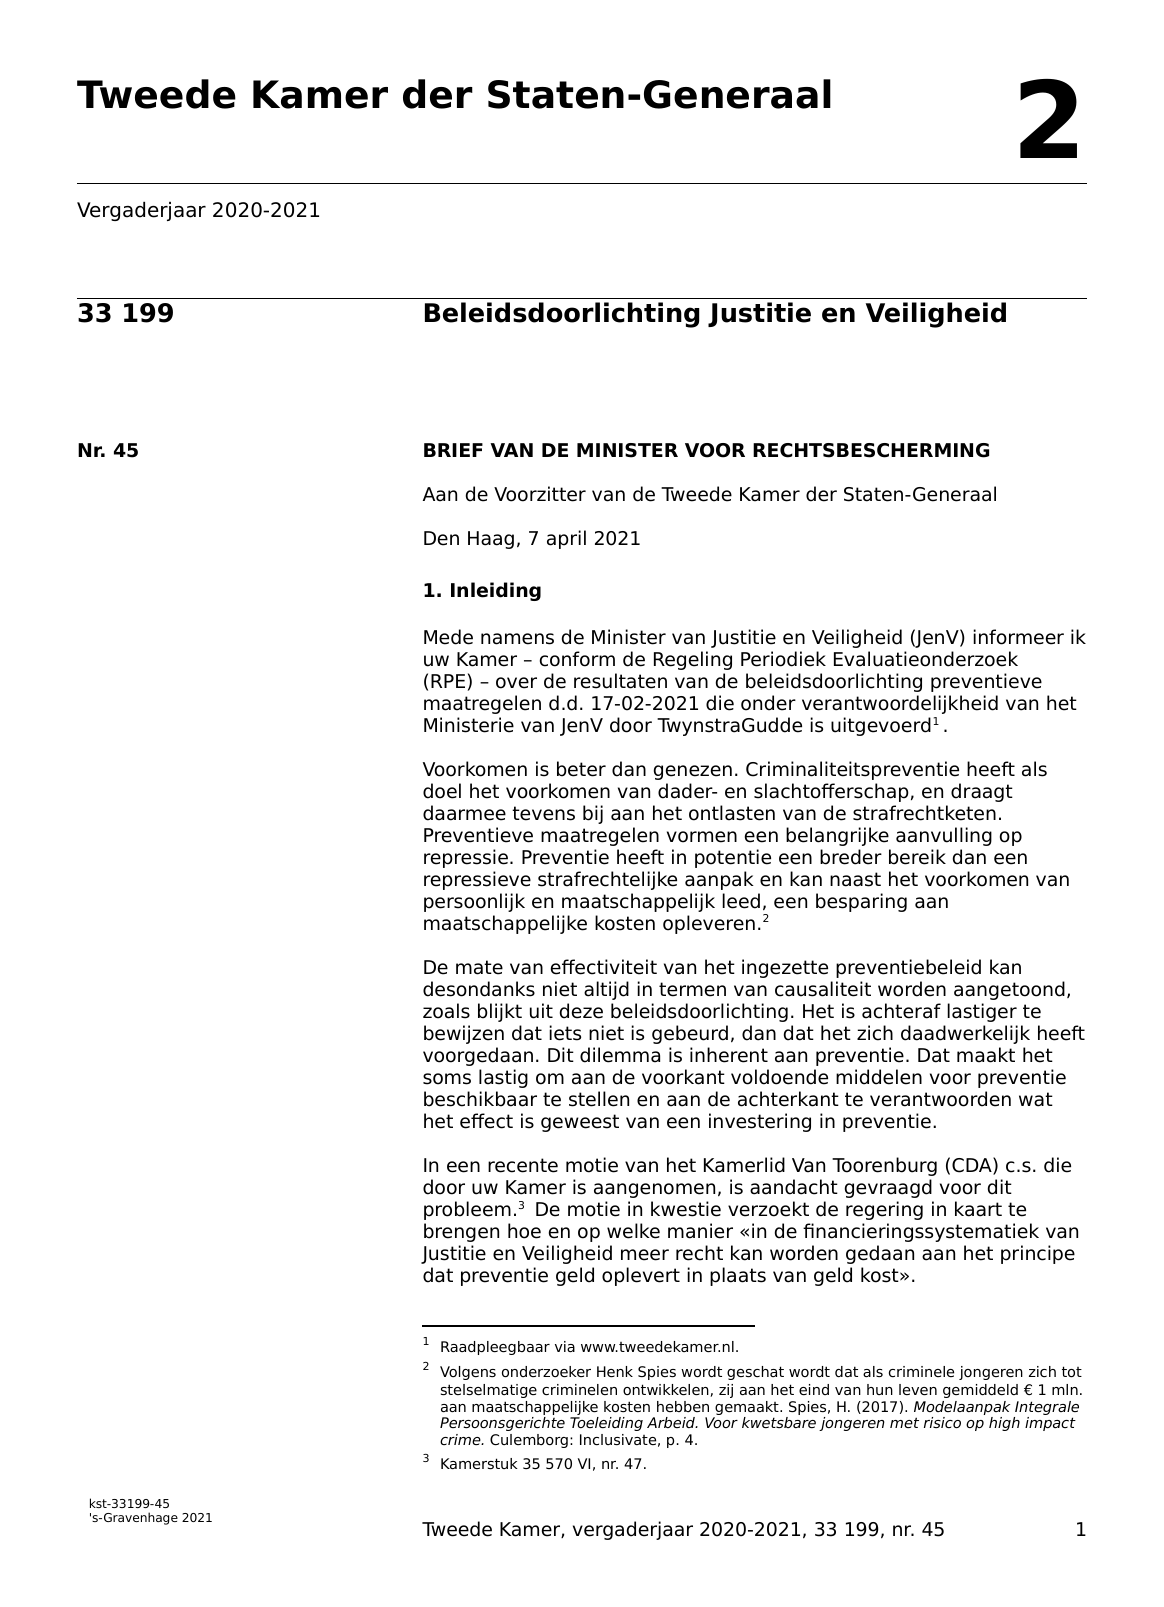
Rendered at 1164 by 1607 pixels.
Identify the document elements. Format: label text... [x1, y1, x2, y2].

table_cell Vergaderjaar 2020-2021 [77, 184, 1087, 298]
text kst-33199-45 [88, 1497, 323, 1511]
subtitle 33 199 Beleidsdoorlichting Justitie en Veiligheid [77, 299, 1087, 329]
text Mede namens de Minister van Justitie en Veiligheid (JenV) informeer ik uw Kamer – conform de Regeling Periodiek Evaluatieonderzoek (RPE) – over de resultaten van de beleidsdoorlichting preventieve maatregelen d.d. 17-02-2021 die onder verantwoordelijkheid van het Ministerie van JenV door TwynstraGudde is uitgevoerd. [422, 627, 1087, 737]
text 's-Gravenhage 2021 [88, 1511, 323, 1525]
subtitle 1. Inleiding [422, 580, 1087, 602]
text Aan de Voorzitter van de Tweede Kamer der Staten-Generaal [422, 484, 1087, 506]
text In een recente motie van het Kamerlid Van Toorenburg (CDA) c.s. die door uw Kamer is aangenomen, is aandacht gevraagd voor dit probleem. De motie in kwestie verzoekt de regering in kaart te brengen hoe en op welke manier «in de financieringssystematiek van Justitie en Veiligheid meer recht kan worden gedaan aan het principe dat preventie geld oplevert in plaats van geld kost». [422, 1155, 1087, 1287]
table_header 2 [886, 59, 1087, 183]
text Raadpleegbaar via www.tweedekamer.nl. [422, 1335, 1087, 1357]
text Voorkomen is beter dan genezen. Criminaliteitspreventie heeft als doel het voorkomen van dader- en slachtofferschap, en draagt daarmee tevens bij aan het ontlasten van de strafrechtketen. Preventieve maatregelen vormen een belangrijke aanvulling op repressie. Preventie heeft in potentie een breder bereik dan een repressieve strafrechtelijke aanpak en kan naast het voorkomen van persoonlijk en maatschappelijk leed, een besparing aan maatschappelijke kosten opleveren. [422, 759, 1087, 935]
text De mate van effectiviteit van het ingezette preventiebeleid kan desondanks niet altijd in termen van causaliteit worden aangetoond, zoals blijkt uit deze beleidsdoorlichting. Het is achteraf lastiger te bewijzen dat iets niet is gebeurd, dan dat het zich daadwerkelijk heeft voorgedaan. Dit dilemma is inherent aan preventie. Dat maakt het soms lastig om aan de voorkant voldoende middelen voor preventie beschikbaar te stellen en aan de achterkant te verantwoorden wat het effect is geweest van een investering in preventie. [422, 957, 1087, 1133]
text Volgens onderzoeker Henk Spies wordt geschat wordt dat als criminele jongeren zich tot stelselmatige criminelen ontwikkelen, zij aan het eind van hun leven gemiddeld € 1 mln. aan maatschappelijke kosten hebben gemaakt. Spies, H. (2017). Modelaanpak Integrale Persoonsgerichte Toeleiding Arbeid. Voor kwetsbare jongeren met risico op high impact crime. Culemborg: Inclusivate, p. 4. [422, 1360, 1087, 1449]
table_header Tweede Kamer der Staten-Generaal [77, 59, 886, 183]
subtitle Nr. 45 BRIEF VAN DE MINISTER VOOR RECHTSBESCHERMING [77, 440, 1087, 462]
text Den Haag, 7 april 2021 [422, 528, 1087, 550]
text Kamerstuk 35 570 VI, nr. 47. [422, 1452, 1087, 1474]
